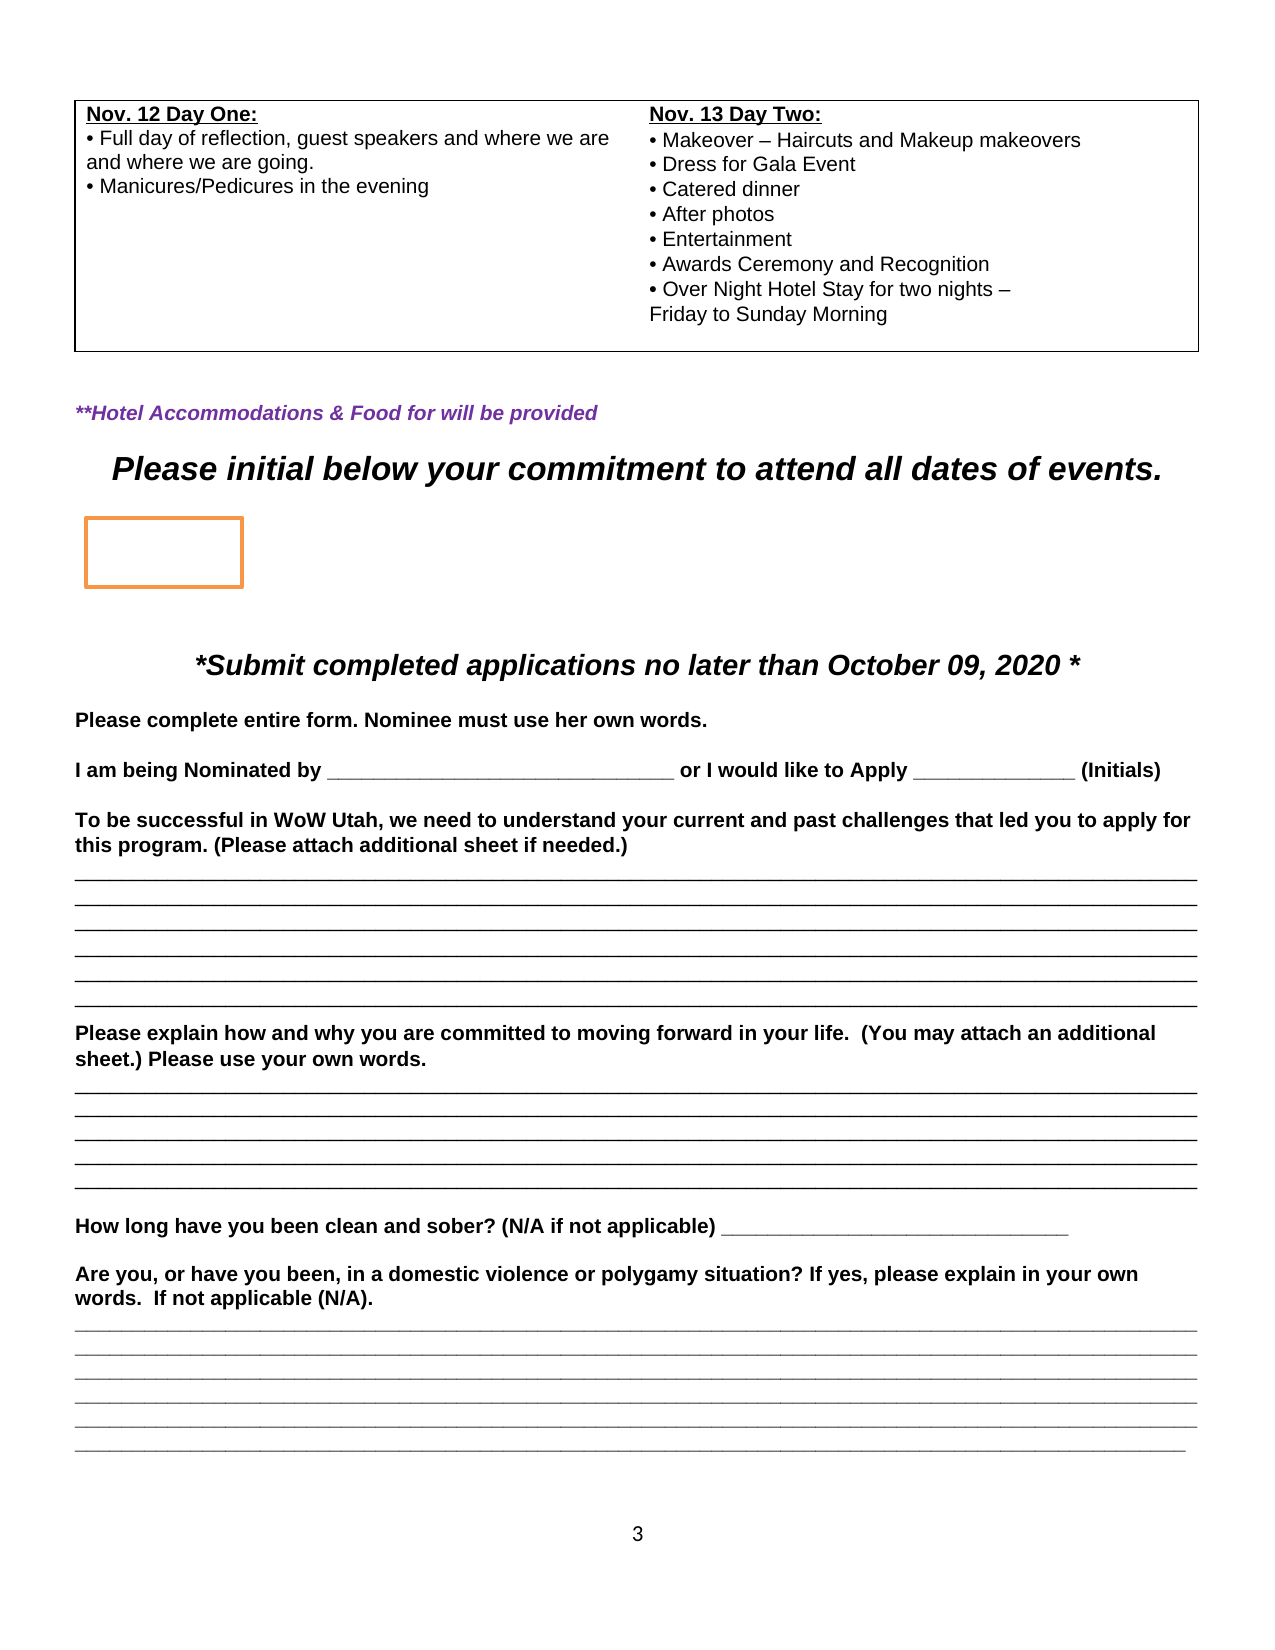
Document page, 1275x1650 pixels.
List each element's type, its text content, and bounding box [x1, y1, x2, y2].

text How long have you been clean and sober? (N/A if not applicable) ______________________________ [75, 1214, 1200, 1238]
text To be successful in WoW Utah, we need to understand your current and past challenges that led you to apply for this program. (Please attach additional sheet if needed.) [75, 807, 1200, 857]
table_header Nov. 12 Day One: • Full day of reflection, guest speakers and where we are and where we are going. • Manicures/Pedicures in the evening [76, 101, 638, 351]
text _________________________________________________________________________________________________ [75, 1142, 1200, 1166]
table_header Nov. 13 Day Two: • Makeover – Haircuts and Makeup makeovers • Dress for Gala Event • Catered dinner • After photos • Entertainment • Awards Ceremony and Recognition • Over Night Hotel Stay for two nights – Friday to Sunday Morning [638, 101, 1198, 351]
text I am being Nominated by ______________________________ or I would like to Apply ______________ (Initials) [75, 757, 1200, 782]
text Please initial below your commitment to attend all dates of events. [75, 449, 1200, 487]
text **Hotel Accommodations & Food for will be provided [75, 400, 1200, 424]
text __________________________________________________________________________________________________________________________________________________________________________________________________ [75, 857, 1200, 907]
text ___________________________________________________________________________________________________________________________________________________________________________________________________________________________________________________________________________________________________ [75, 1070, 1200, 1142]
text _____________________________________________________________________________________________________________________________________________________________________________________________________________________________________________________________________________________________________________________________________________________________________________________________________________________________________________________________________________________________________________________________________________________________________________________________________ [75, 1310, 1200, 1454]
text Please explain how and why you are committed to moving forward in your life. (You may attach an additional sheet.) Please use your own words. [75, 1020, 1200, 1070]
text Are you, or have you been, in a domestic violence or polygamy situation? If yes, please explain in your own words. If not applicable (N/A). [75, 1262, 1200, 1310]
text *Submit completed applications no later than October 09, 2020 * [75, 648, 1200, 681]
text _________________________________________________________________________________________________ [75, 1166, 1200, 1190]
text __________________________________________________________________________________________________________________________________________________________________________________________________ [75, 957, 1200, 1008]
text __________________________________________________________________________________________________________________________________________________________________________________________________ [75, 907, 1200, 957]
text Please complete entire form. Nominee must use her own words. [75, 706, 1200, 731]
